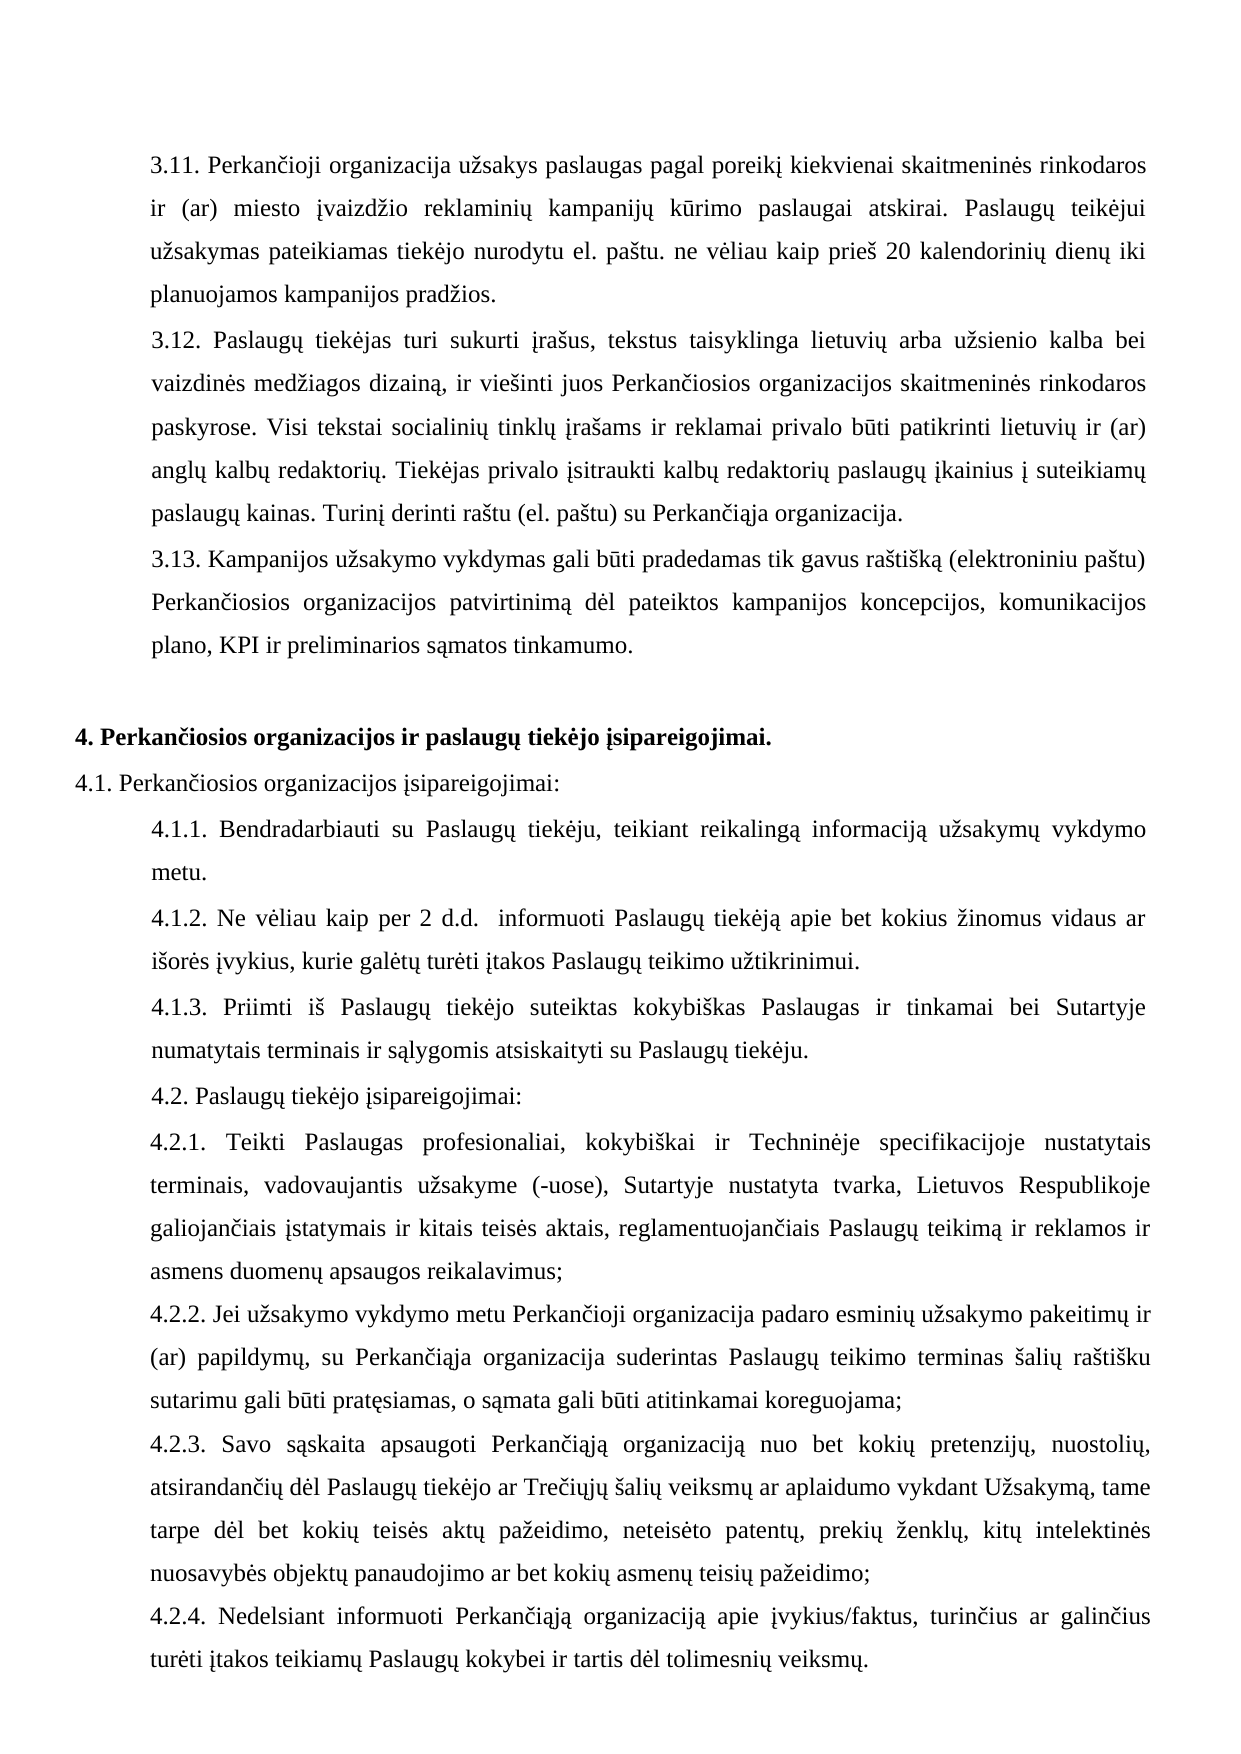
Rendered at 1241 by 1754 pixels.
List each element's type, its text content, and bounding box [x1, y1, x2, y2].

text 4.1.2. Ne vėliau kaip per 2 d.d. informuoti Paslaugų tiekėją apie bet kokius žinomus vidaus ar išorės įvykius, kurie galėtų turėti įtakos Paslaugų teikimo užtikrinimui. [151, 903, 1147, 975]
text 4.2.1. Teikti Paslaugas profesionaliai, kokybiškai ir Techninėje specifikacijoje nustatytais terminais, vadovaujantis užsakyme (-uose), Sutartyje nustatyta tvarka, Lietuvos Respublikoje galiojančiais įstatymais ir kitais teisės aktais, reglamentuojančiais Paslaugų teikimą ir reklamos ir asmens duomenų apsaugos reikalavimus; [150, 1127, 1152, 1285]
text 3.13. Kampanijos užsakymo vykdymas gali būti pradedamas tik gavus raštišką (elektroniniu paštu) Perkančiosios organizacijos patvirtinimą dėl pateiktos kampanijos koncepcijos, komunikacijos plano, KPI ir preliminarios sąmatos tinkamumo. [151, 544, 1147, 659]
text 4.1.1. Bendradarbiauti su Paslaugų tiekėju, teikiant reikalingą informaciją užsakymų vykdymo metu. [151, 814, 1147, 886]
text 4.1.3. Priimti iš Paslaugų tiekėjo suteiktas kokybiškas Paslaugas ir tinkamai bei Sutartyje numatytais terminais ir sąlygomis atsiskaityti su Paslaugų tiekėju. [151, 992, 1147, 1064]
text 4.2.4. Nedelsiant informuoti Perkančiąją organizaciją apie įvykius/faktus, turinčius ar galinčius turėti įtakos teikiamų Paslaugų kokybei ir tartis dėl tolimesnių veiksmų. [150, 1601, 1152, 1673]
text 4.2. Paslaugų tiekėjo įsipareigojimai: [151, 1081, 1147, 1110]
text 4. Perkančiosios organizacijos ir paslaugų tiekėjo įsipareigojimai. [75, 722, 1147, 751]
text 4.1. Perkančiosios organizacijos įsipareigojimai: [75, 768, 1147, 797]
text 4.2.2. Jei užsakymo vykdymo metu Perkančioji organizacija padaro esminių užsakymo pakeitimų ir (ar) papildymų, su Perkančiąja organizacija suderintas Paslaugų teikimo terminas šalių raštišku sutarimu gali būti pratęsiamas, o sąmata gali būti atitinkamai koreguojama; [150, 1299, 1152, 1414]
text 3.11. Perkančioji organizacija užsakys paslaugas pagal poreikį kiekvienai skaitmeninės rinkodaros ir (ar) miesto įvaizdžio reklaminių kampanijų kūrimo paslaugai atskirai. Paslaugų teikėjui užsakymas pateikiamas tiekėjo nurodytu el. paštu. ne vėliau kaip prieš 20 kalendorinių dienų iki planuojamos kampanijos pradžios. [150, 150, 1147, 308]
text 3.12. Paslaugų tiekėjas turi sukurti įrašus, tekstus taisyklinga lietuvių arba užsienio kalba bei vaizdinės medžiagos dizainą, ir viešinti juos Perkančiosios organizacijos skaitmeninės rinkodaros paskyrose. Visi tekstai socialinių tinklų įrašams ir reklamai privalo būti patikrinti lietuvių ir (ar) anglų kalbų redaktorių. Tiekėjas privalo įsitraukti kalbų redaktorių paslaugų įkainius į suteikiamų paslaugų kainas. Turinį derinti raštu (el. paštu) su Perkančiąja organizacija. [151, 325, 1147, 527]
text 4.2.3. Savo sąskaita apsaugoti Perkančiąją organizaciją nuo bet kokių pretenzijų, nuostolių, atsirandančių dėl Paslaugų tiekėjo ar Trečiųjų šalių veiksmų ar aplaidumo vykdant Užsakymą, tame tarpe dėl bet kokių teisės aktų pažeidimo, neteisėto patentų, prekių ženklų, kitų intelektinės nuosavybės objektų panaudojimo ar bet kokių asmenų teisių pažeidimo; [150, 1429, 1152, 1587]
